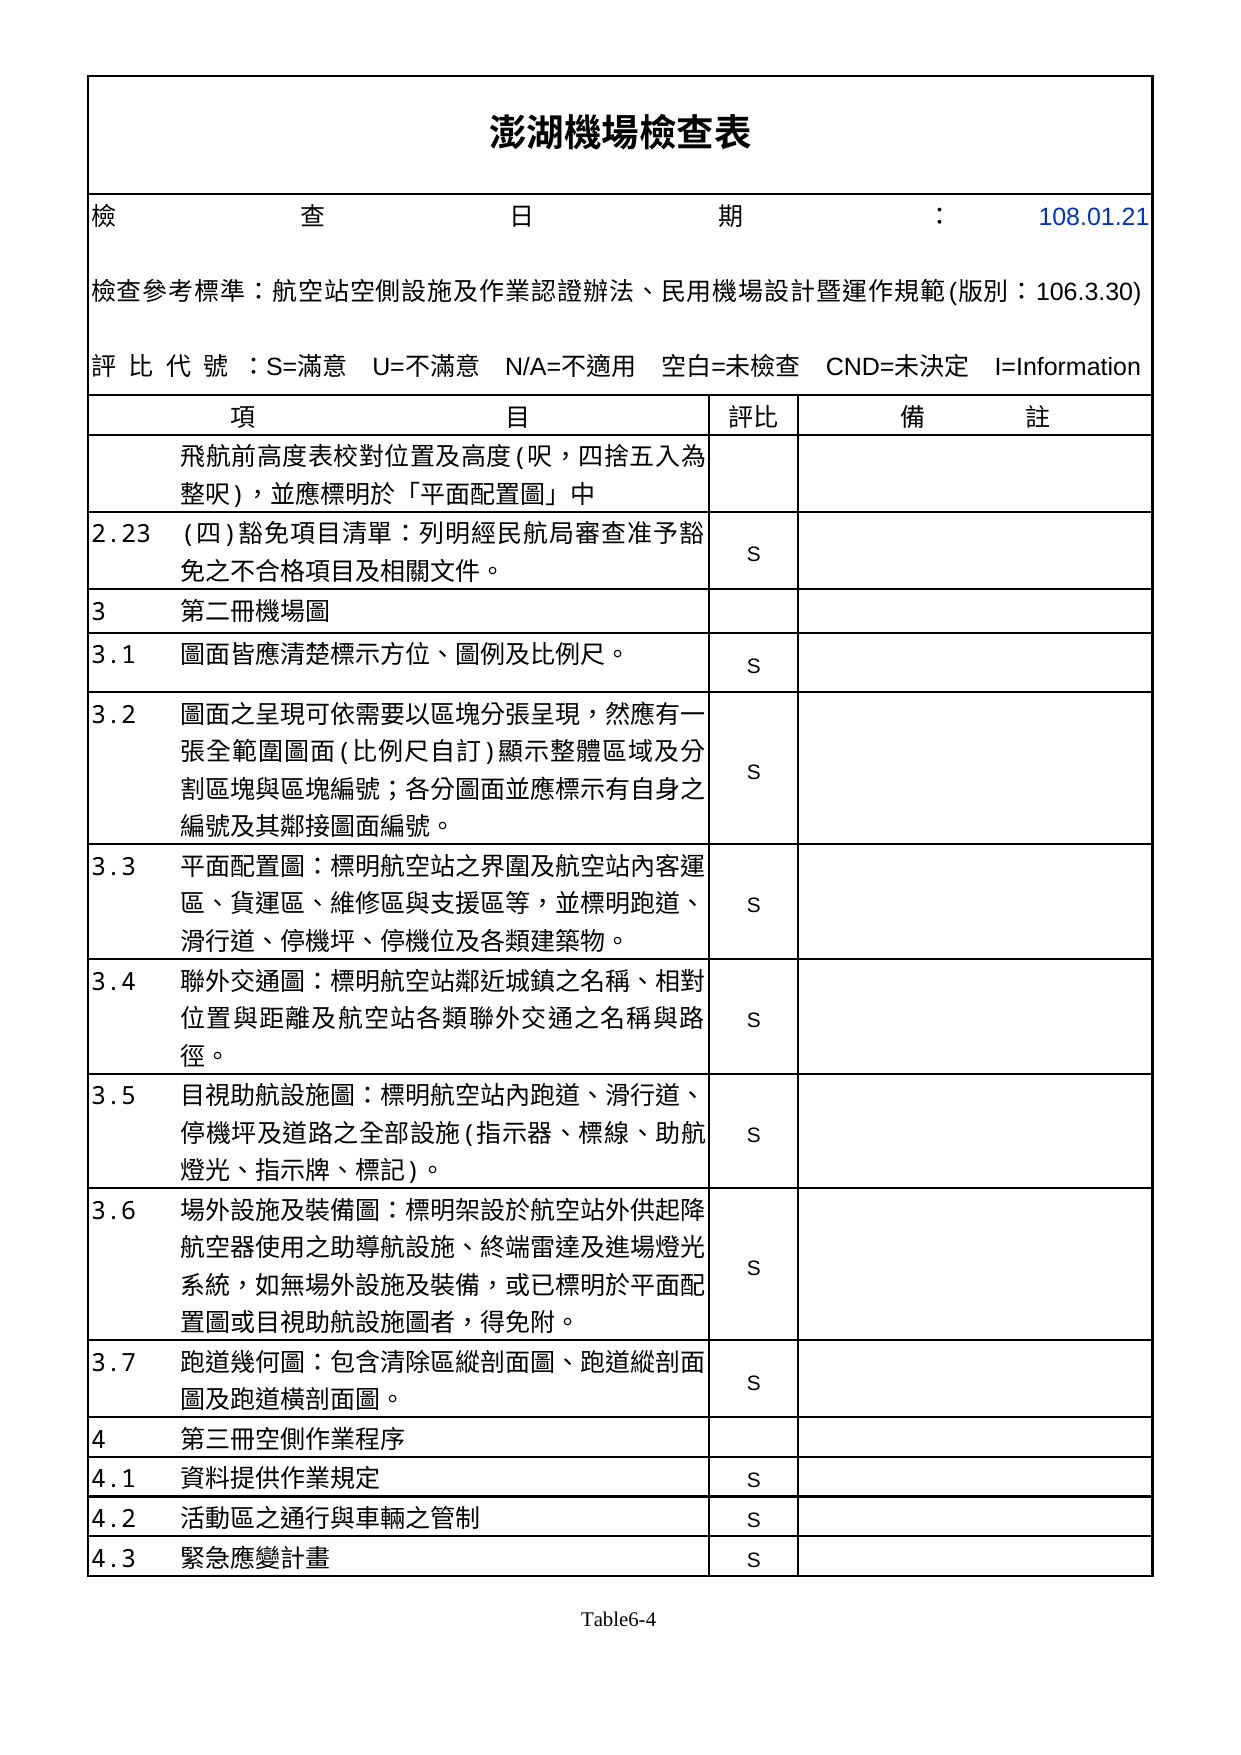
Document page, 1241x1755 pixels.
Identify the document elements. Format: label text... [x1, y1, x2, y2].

table_cell 3.2 [89, 693, 177, 843]
table_cell 3 [89, 590, 177, 632]
table_cell 跑道幾何圖：包含清除區縱剖面圖、跑道縱剖面圖及跑道橫剖面圖。 [178, 1341, 708, 1416]
table_cell 圖面皆應清楚標示方位、圖例及比例尺。 [178, 634, 708, 691]
table_cell 目視助航設施圖：標明航空站內跑道、滑行道、停機坪及道路之全部設施(指示器、標線、助航燈光、指示牌、標記)。 [178, 1075, 708, 1187]
table_cell [89, 436, 177, 511]
table_header 澎湖機場檢查表 [89, 77, 1151, 193]
table_cell 3.4 [89, 960, 177, 1072]
table_cell [799, 845, 1151, 958]
table_cell 備 註 [799, 396, 1151, 433]
table_cell [799, 693, 1151, 843]
table_cell S [710, 1458, 797, 1495]
table_cell 4.3 [89, 1537, 177, 1574]
table_cell (四)豁免項目清單：列明經民航局審查准予豁免之不合格項目及相關文件。 [178, 513, 708, 588]
table_cell [799, 436, 1151, 511]
table_cell 3.3 [89, 845, 177, 958]
table_cell 評比 [710, 396, 797, 433]
table_cell 檢 查 日 期 ：108.01.21 檢查參考標準：航空站空側設施及作業認證辦法、民用機場設計暨運作規範(版別：106.3.30) 評 比 代 號 ：S=滿意 U=不滿意 N/A=不適用 空白=未檢查 CND=未決定 I=Information [89, 195, 1151, 394]
table_cell [710, 436, 797, 511]
table_cell 3.7 [89, 1341, 177, 1416]
table_cell 3.5 [89, 1075, 177, 1187]
table_cell 第三冊空側作業程序 [178, 1418, 708, 1456]
table_cell S [710, 845, 797, 958]
table_cell [799, 1189, 1151, 1339]
table_cell [799, 1341, 1151, 1416]
table_cell [799, 590, 1151, 632]
table_cell 緊急應變計畫 [178, 1537, 708, 1574]
table_cell [799, 960, 1151, 1072]
table_cell [710, 1418, 797, 1456]
table_cell S [710, 1498, 797, 1535]
table_cell [799, 1537, 1151, 1574]
table_cell S [710, 693, 797, 843]
table_cell 第二冊機場圖 [178, 590, 708, 632]
table_cell [799, 1418, 1151, 1456]
table_cell 4.1 [89, 1458, 177, 1495]
table_cell 聯外交通圖：標明航空站鄰近城鎮之名稱、相對位置與距離及航空站各類聯外交通之名稱與路徑。 [178, 960, 708, 1072]
table_cell S [710, 960, 797, 1072]
table_cell [89, 396, 177, 433]
table_cell [799, 1458, 1151, 1495]
table_cell 2.23 [89, 513, 177, 588]
table_cell [710, 590, 797, 632]
table_cell S [710, 1537, 797, 1574]
table_cell S [710, 513, 797, 588]
table_cell [799, 1075, 1151, 1187]
table_cell 圖面之呈現可依需要以區塊分張呈現，然應有一張全範圍圖面(比例尺自訂)顯示整體區域及分割區塊與區塊編號；各分圖面並應標示有自身之編號及其鄰接圖面編號。 [178, 693, 708, 843]
table_cell [799, 1498, 1151, 1535]
table_cell 4.2 [89, 1498, 177, 1535]
table_cell S [710, 634, 797, 691]
table_cell 場外設施及裝備圖：標明架設於航空站外供起降航空器使用之助導航設施、終端雷達及進場燈光系統，如無場外設施及裝備，或已標明於平面配置圖或目視助航設施圖者，得免附。 [178, 1189, 708, 1339]
table_cell 活動區之通行與車輛之管制 [178, 1498, 708, 1535]
table_cell 項 目 [178, 396, 708, 433]
table_cell S [710, 1189, 797, 1339]
table_cell S [710, 1341, 797, 1416]
table_cell S [710, 1075, 797, 1187]
table_cell 4 [89, 1418, 177, 1456]
table_cell 3.1 [89, 634, 177, 691]
table_cell 平面配置圖：標明航空站之界圍及航空站內客運區、貨運區、維修區與支援區等，並標明跑道、滑行道、停機坪、停機位及各類建築物。 [178, 845, 708, 958]
table_cell 資料提供作業規定 [178, 1458, 708, 1495]
table_cell 飛航前高度表校對位置及高度(呎，四捨五入為整呎)，並應標明於「平面配置圖」中 [178, 436, 708, 511]
table_cell [799, 634, 1151, 691]
table_cell 3.6 [89, 1189, 177, 1339]
table_cell [799, 513, 1151, 588]
